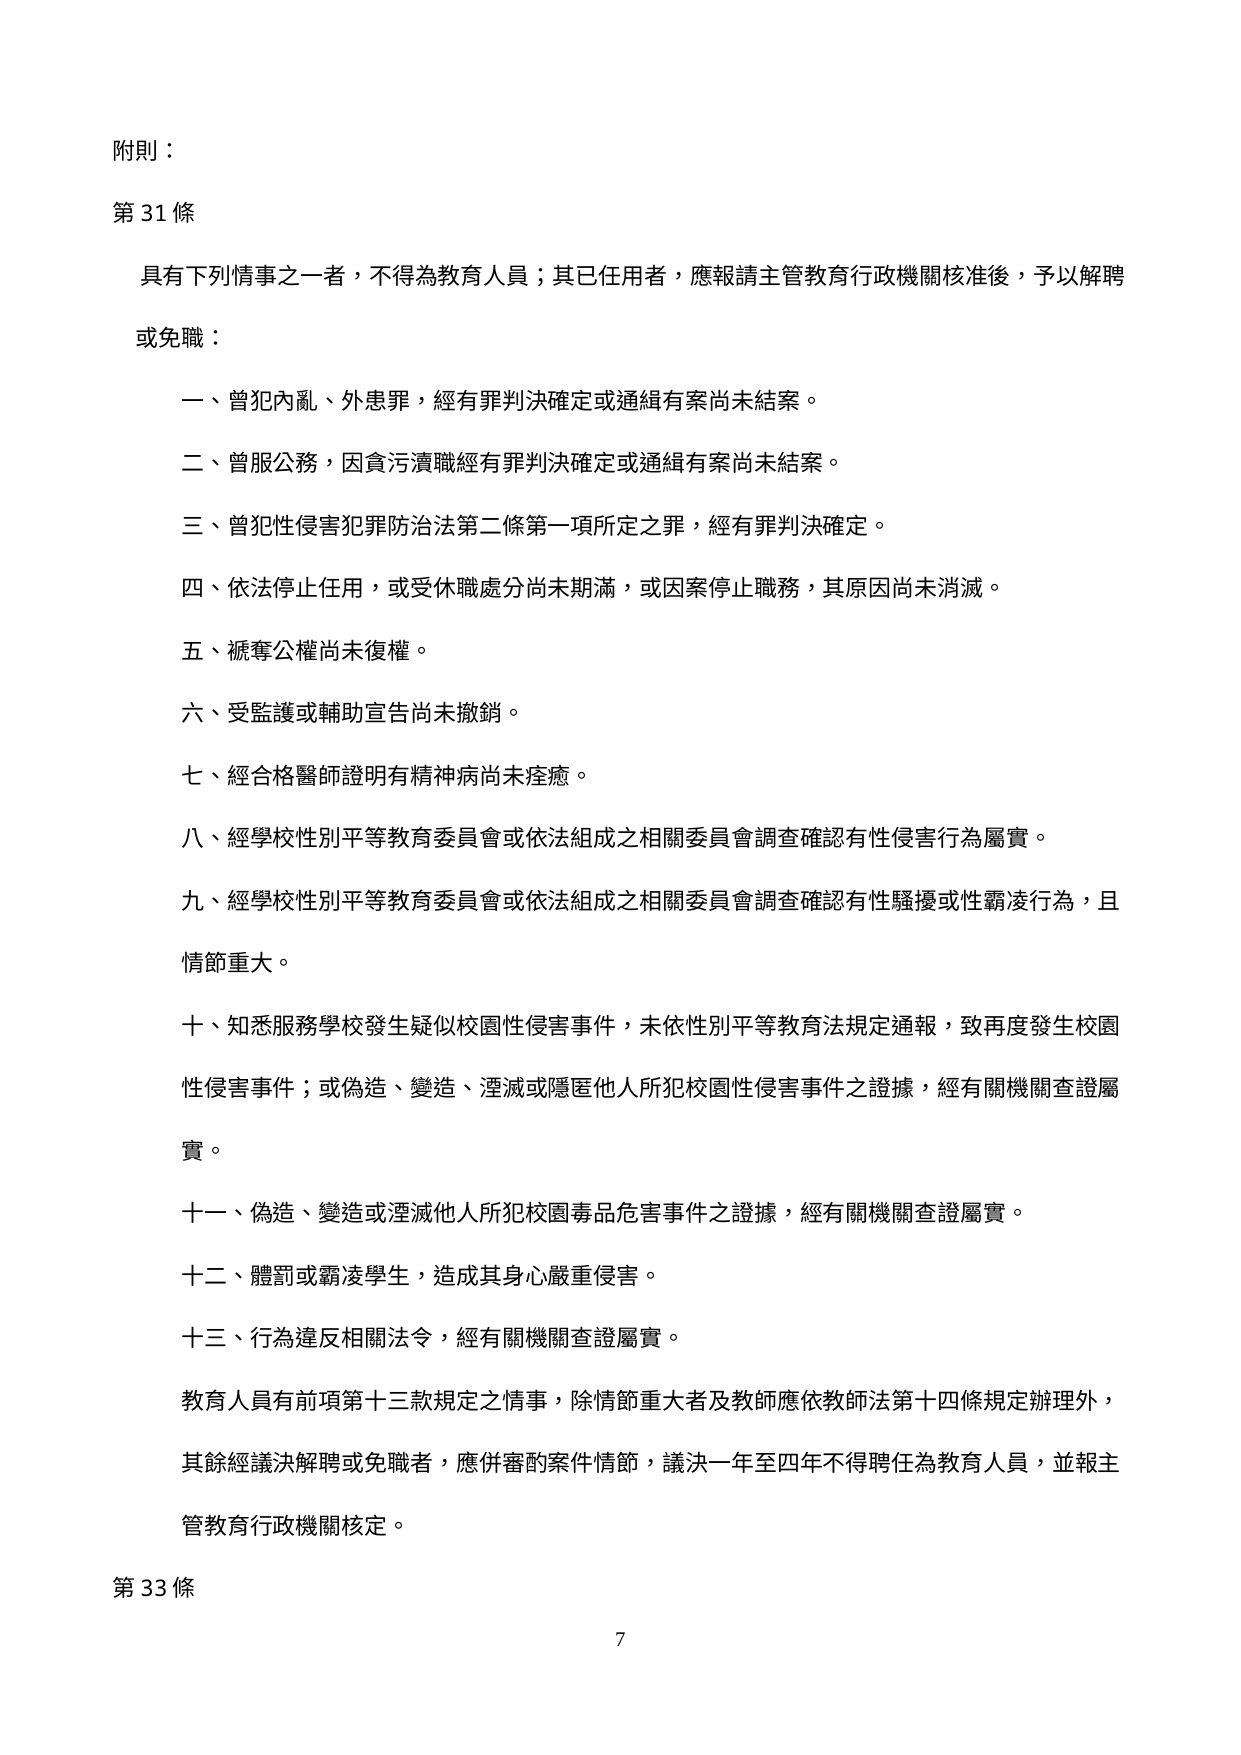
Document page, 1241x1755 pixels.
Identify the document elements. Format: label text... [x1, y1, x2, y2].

text 具有下列情事之一者，不得為教育人員；其已任用者，應報請主管教育行政機關核准後，予以解聘 [112, 233, 1128, 295]
text 附則： [112, 108, 1128, 170]
text 一、曾犯內亂、外患罪，經有罪判決確定或通緝有案尚未結案。 二、曾服公務，因貪污瀆職經有罪判決確定或通緝有案尚未結案。 三、曾犯性侵害犯罪防治法第二條第一項所定之罪，經有罪判決確定。 四、依法停止任用，或受休職處分尚未期滿，或因案停止職務，其原因尚未消滅。 五、褫奪公權尚未復權。 六、受監護或輔助宣告尚未撤銷。 七、經合格醫師證明有精神病尚未痊癒。 八、經學校性別平等教育委員會或依法組成之相關委員會調查確認有性侵害行為屬實。 九、經學校性別平等教育委員會或依法組成之相關委員會調查確認有性騷擾或性霸凌行為，且情節重大。 十、知悉服務學校發生疑似校園性侵害事件，未依性別平等教育法規定通報，致再度發生校園性侵害事件；或偽造、變造、湮滅或隱匿他人所犯校園性侵害事件之證據，經有關機關查證屬實。 十一、偽造、變造或湮滅他人所犯校園毒品危害事件之證據，經有關機關查證屬實。 十二、體罰或霸凌學生，造成其身心嚴重侵害。 十三、行為違反相關法令，經有關機關查證屬實。 [181, 358, 1128, 1358]
text 教育人員有前項第十三款規定之情事，除情節重大者及教師應依教師法第十四條規定辦理外，其餘經議決解聘或免職者，應併審酌案件情節，議決一年至四年不得聘任為教育人員，並報主管教育行政機關核定。 [181, 1358, 1128, 1545]
text 或免職： [112, 295, 1128, 358]
text 第31條 [112, 170, 1128, 233]
text 第33條 [112, 1545, 1128, 1608]
